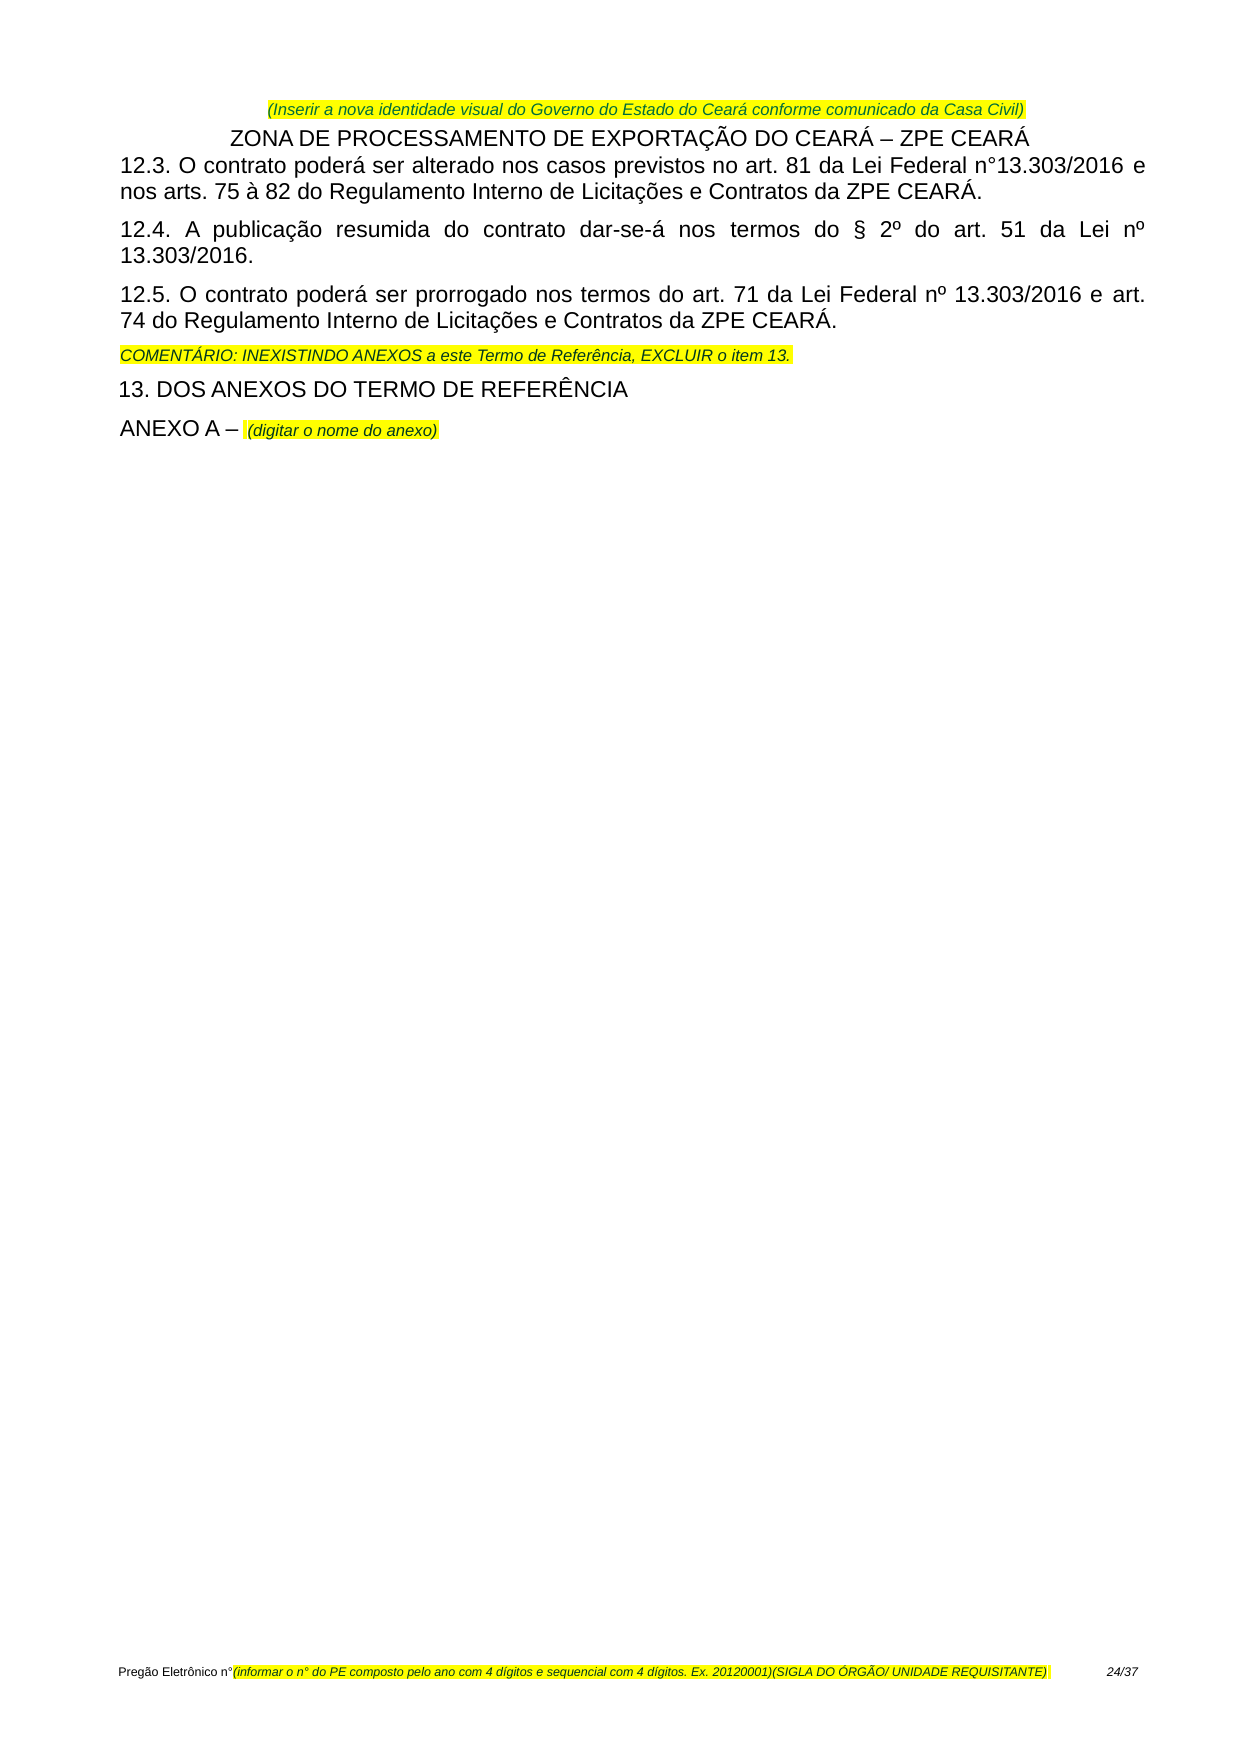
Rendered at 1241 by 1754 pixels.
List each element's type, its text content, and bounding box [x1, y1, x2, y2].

text COMENTÁRIO: INEXISTINDO ANEXOS a este Termo de Referência, EXCLUIR o item 13. [120, 345, 1146, 364]
text 12.4. A publicação resumida do contrato dar-se-á nos termos do § 2º do art. 51 da Lei nº 13.303/2016. [120, 216, 1146, 269]
text 12.5. O contrato poderá ser prorrogado nos termos do art. 71 da Lei Federal nº 13.303/2016 e art. 74 do Regulamento Interno de Licitações e Contratos da ZPE CEARÁ. [120, 281, 1146, 333]
text 12.3. O contrato poderá ser alterado nos casos previstos no art. 81 da Lei Federal n°13.303/2016 e nos arts. 75 à 82 do Regulamento Interno de Licitações e Contratos da ZPE CEARÁ. [120, 152, 1146, 204]
text ANEXO A – (digitar o nome do anexo) [119, 414, 1146, 441]
text 13. DOS ANEXOS DO TERMO DE REFERÊNCIA [118, 376, 1146, 403]
